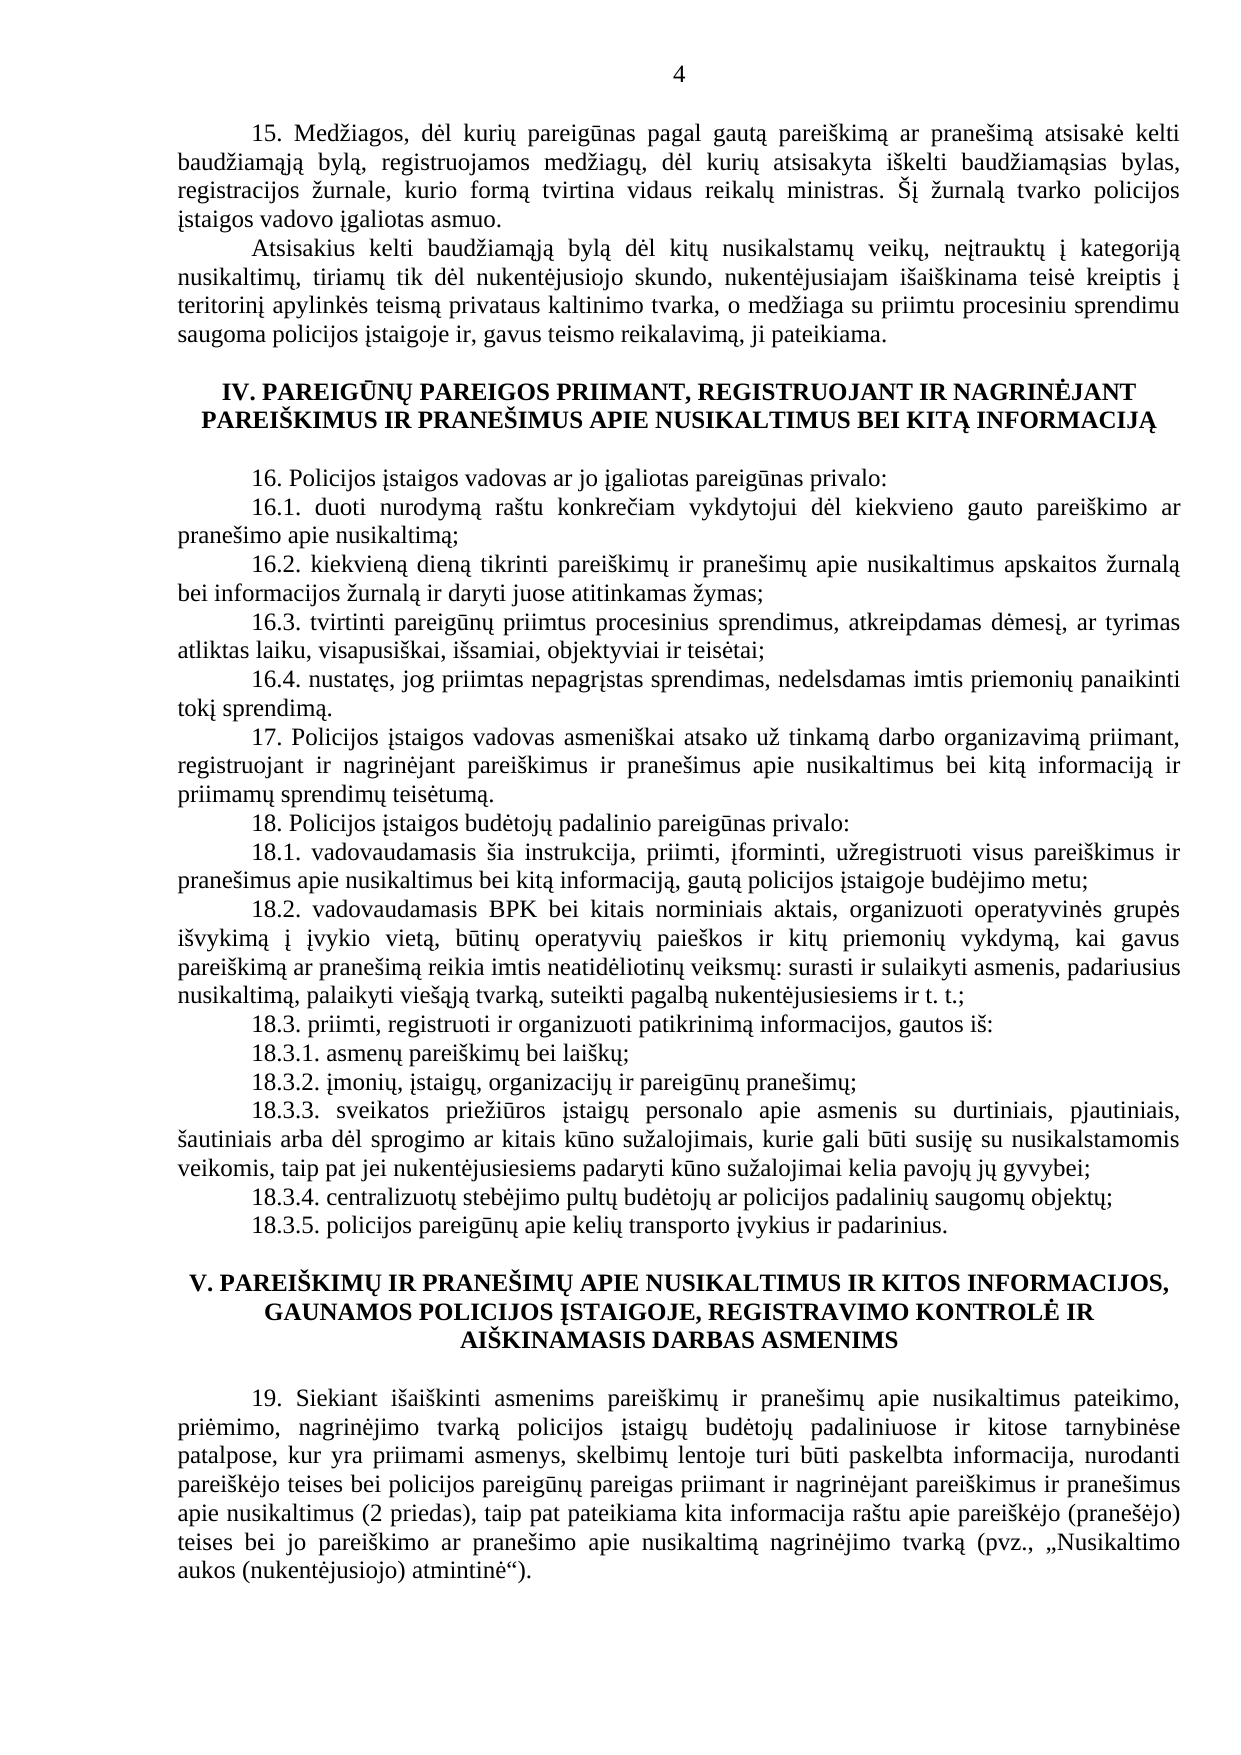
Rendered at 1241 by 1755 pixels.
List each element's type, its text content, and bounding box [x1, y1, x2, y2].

text 16.1. duoti nurodymą raštu konkrečiam vykdytojui dėl kiekvieno gauto pareiškimo ar pranešimo apie nusikaltimą; [177, 492, 1181, 549]
text 19. Siekiant išaiškinti asmenims pareiškimų ir pranešimų apie nusikaltimus pateikimo, priėmimo, nagrinėjimo tvarką policijos įstaigų budėtojų padaliniuose ir kitose tarnybinėse patalpose, kur yra priimami asmenys, skelbimų lentoje turi būti paskelbta informacija, nurodanti pareiškėjo teises bei policijos pareigūnų pareigas priimant ir nagrinėjant pareiškimus ir pranešimus apie nusikaltimus (2 priedas), taip pat pateikiama kita informacija raštu apie pareiškėjo (pranešėjo) teises bei jo pareiškimo ar pranešimo apie nusikaltimą nagrinėjimo tvarką (pvz., „Nusikaltimo aukos (nukentėjusiojo) atmintinė“). [177, 1383, 1181, 1584]
text 18.1. vadovaudamasis šia instrukcija, priimti, įforminti, užregistruoti visus pareiškimus ir pranešimus apie nusikaltimus bei kitą informaciją, gautą policijos įstaigoje budėjimo metu; [177, 837, 1181, 894]
text 18. Policijos įstaigos budėtojų padalinio pareigūnas privalo: [177, 808, 1181, 837]
text 16.2. kiekvieną dieną tikrinti pareiškimų ir pranešimų apie nusikaltimus apskaitos žurnalą bei informacijos žurnalą ir daryti juose atitinkamas žymas; [177, 549, 1181, 607]
text 18.2. vadovaudamasis BPK bei kitais norminiais aktais, organizuoti operatyvinės grupės išvykimą į įvykio vietą, būtinų operatyvių paieškos ir kitų priemonių vykdymą, kai gavus pareiškimą ar pranešimą reikia imtis neatidėliotinų veiksmų: surasti ir sulaikyti asmenis, padariusius nusikaltimą, palaikyti viešąją tvarką, suteikti pagalbą nukentėjusiesiems ir t. t.; [177, 894, 1181, 1009]
text V. PAREIŠKIMŲ IR PRANEŠIMŲ APIE NUSIKALTIMUS IR KITOS INFORMACIJOS, GAUNAMOS POLICIJOS ĮSTAIGOJE, REGISTRAVIMO KONTROLĖ IR AIŠKINAMASIS DARBAS ASMENIMS [177, 1268, 1181, 1354]
text 18.3.3. sveikatos priežiūros įstaigų personalo apie asmenis su durtiniais, pjautiniais, šautiniais arba dėl sprogimo ar kitais kūno sužalojimais, kurie gali būti susiję su nusikalstamomis veikomis, taip pat jei nukentėjusiesiems padaryti kūno sužalojimai kelia pavojų jų gyvybei; [177, 1096, 1181, 1182]
text Atsisakius kelti baudžiamąją bylą dėl kitų nusikalstamų veikų, neįtrauktų į kategoriją nusikaltimų, tiriamų tik dėl nukentėjusiojo skundo, nukentėjusiajam išaiškinama teisė kreiptis į teritorinį apylinkės teismą privataus kaltinimo tvarka, o medžiaga su priimtu procesiniu sprendimu saugoma policijos įstaigoje ir, gavus teismo reikalavimą, ji pateikiama. [177, 233, 1181, 348]
text 15. Medžiagos, dėl kurių pareigūnas pagal gautą pareiškimą ar pranešimą atsisakė kelti baudžiamąją bylą, registruojamos medžiagų, dėl kurių atsisakyta iškelti baudžiamąsias bylas, registracijos žurnale, kurio formą tvirtina vidaus reikalų ministras. Šį žurnalą tvarko policijos įstaigos vadovo įgaliotas asmuo. [177, 118, 1181, 233]
text 18.3. priimti, registruoti ir organizuoti patikrinimą informacijos, gautos iš: [177, 1009, 1181, 1038]
text 16.3. tvirtinti pareigūnų priimtus procesinius sprendimus, atkreipdamas dėmesį, ar tyrimas atliktas laiku, visapusiškai, išsamiai, objektyviai ir teisėtai; [177, 607, 1181, 664]
text 17. Policijos įstaigos vadovas asmeniškai atsako už tinkamą darbo organizavimą priimant, registruojant ir nagrinėjant pareiškimus ir pranešimus apie nusikaltimus bei kitą informaciją ir priimamų sprendimų teisėtumą. [177, 722, 1181, 808]
text 18.3.4. centralizuotų stebėjimo pultų budėtojų ar policijos padalinių saugomų objektų; [177, 1182, 1181, 1211]
text 18.3.1. asmenų pareiškimų bei laiškų; [177, 1038, 1181, 1067]
text 18.3.2. įmonių, įstaigų, organizacijų ir pareigūnų pranešimų; [177, 1067, 1181, 1096]
text 16.4. nustatęs, jog priimtas nepagrįstas sprendimas, nedelsdamas imtis priemonių panaikinti tokį sprendimą. [177, 664, 1181, 722]
text IV. PAREIGŪNŲ PAREIGOS PRIIMANT, REGISTRUOJANT IR NAGRINĖJANT PAREIŠKIMUS IR PRANEŠIMUS APIE NUSIKALTIMUS BEI KITĄ INFORMACIJĄ [177, 377, 1181, 434]
text 18.3.5. policijos pareigūnų apie kelių transporto įvykius ir padarinius. [177, 1211, 1181, 1239]
text 16. Policijos įstaigos vadovas ar jo įgaliotas pareigūnas privalo: [177, 463, 1181, 492]
